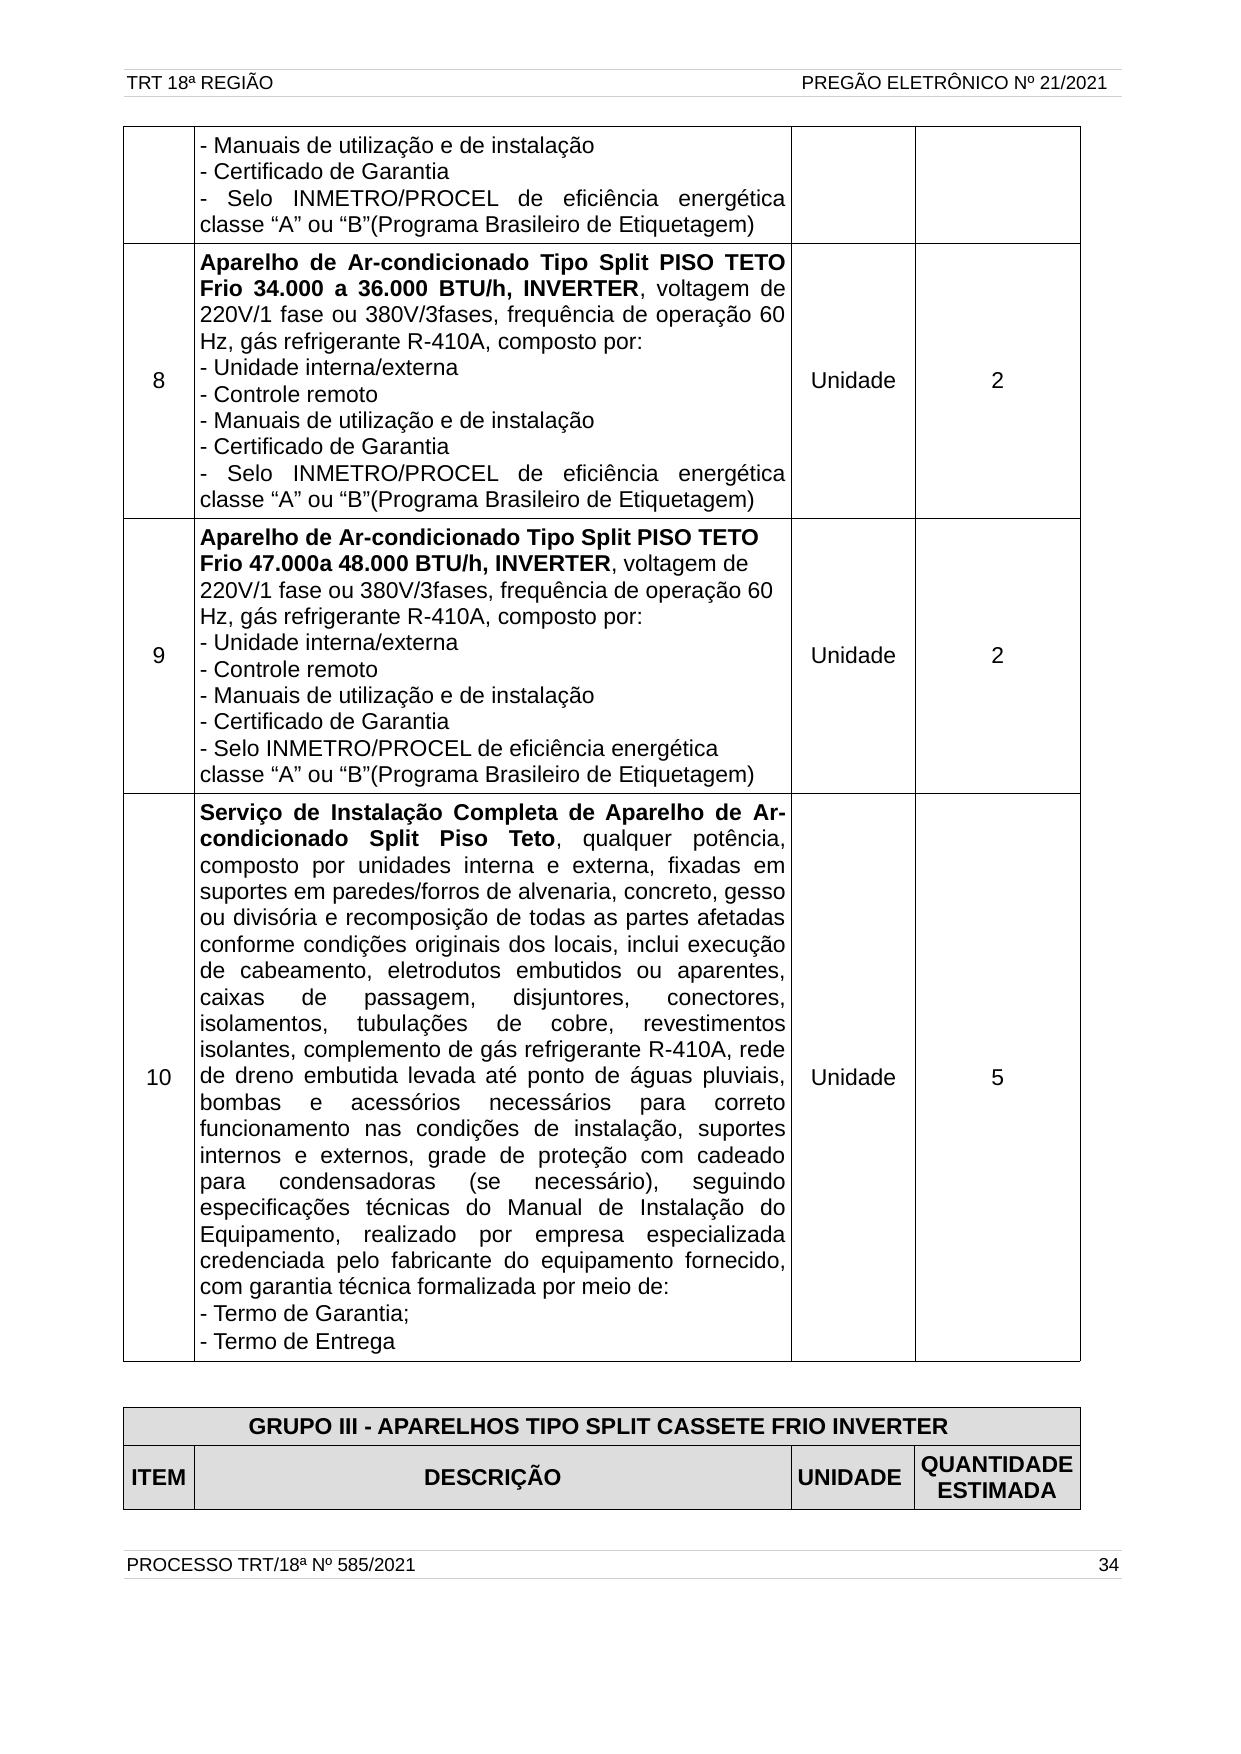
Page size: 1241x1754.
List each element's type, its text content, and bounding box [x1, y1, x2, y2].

table_cell [916, 127, 1080, 243]
table_header GRUPO III - APARELHOS TIPO SPLIT CASSETE FRIO INVERTER [124, 1408, 1080, 1445]
table_cell ITEM [124, 1446, 194, 1509]
table_cell DESCRIÇÃO [195, 1446, 791, 1509]
table_cell Unidade [792, 794, 915, 1361]
table_cell [124, 127, 194, 243]
table_cell Unidade [792, 244, 915, 518]
table_cell QUANTIDADE ESTIMADA [915, 1446, 1080, 1509]
table_cell 5 [916, 794, 1080, 1361]
table_cell 9 [124, 519, 194, 793]
table_cell 8 [124, 244, 194, 518]
table_cell 10 [124, 794, 194, 1361]
table_cell Aparelho de Ar-condicionado Tipo Split PISO TETO Frio 34.000 a 36.000 BTU/h, INVERTER, voltagem de 220V/1 fase ou 380V/3fases, frequência de operação 60 Hz, gás refrigerante R-410A, composto por: - Unidade interna/externa - Controle remoto - Manuais de utilização e de instalação - Certificado de Garantia - Selo INMETRO/PROCEL de eficiência energética classe “A” ou “B”(Programa Brasileiro de Etiquetagem) [195, 244, 791, 518]
table_cell [792, 127, 915, 243]
table_cell 2 [916, 519, 1080, 793]
table_cell Unidade [792, 519, 915, 793]
table_cell 2 [916, 244, 1080, 518]
table_cell Serviço de Instalação Completa de Aparelho de Ar-condicionado Split Piso Teto, qualquer potência, composto por unidades interna e externa, fixadas em suportes em paredes/forros de alvenaria, concreto, gesso ou divisória e recomposição de todas as partes afetadas conforme condições originais dos locais, inclui execução de cabeamento, eletrodutos embutidos ou aparentes, caixas de passagem, disjuntores, conectores, isolamentos, tubulações de cobre, revestimentos isolantes, complemento de gás refrigerante R-410A, rede de dreno embutida levada até ponto de águas pluviais, bombas e acessórios necessários para correto funcionamento nas condições de instalação, suportes internos e externos, grade de proteção com cadeado para condensadoras (se necessário), seguindo especificações técnicas do Manual de Instalação do Equipamento, realizado por empresa especializada credenciada pelo fabricante do equipamento fornecido, com garantia técnica formalizada por meio de: - Termo de Garantia; - Termo de Entrega [195, 794, 791, 1361]
table_cell - Manuais de utilização e de instalação - Certificado de Garantia - Selo INMETRO/PROCEL de eficiência energética classe “A” ou “B”(Programa Brasileiro de Etiquetagem) [195, 127, 791, 243]
table_cell Aparelho de Ar-condicionado Tipo Split PISO TETO Frio 47.000a 48.000 BTU/h, INVERTER, voltagem de 220V/1 fase ou 380V/3fases, frequência de operação 60 Hz, gás refrigerante R-410A, composto por: - Unidade interna/externa - Controle remoto - Manuais de utilização e de instalação - Certificado de Garantia - Selo INMETRO/PROCEL de eficiência energética classe “A” ou “B”(Programa Brasileiro de Etiquetagem) [195, 519, 791, 793]
table_cell UNIDADE [792, 1446, 914, 1509]
